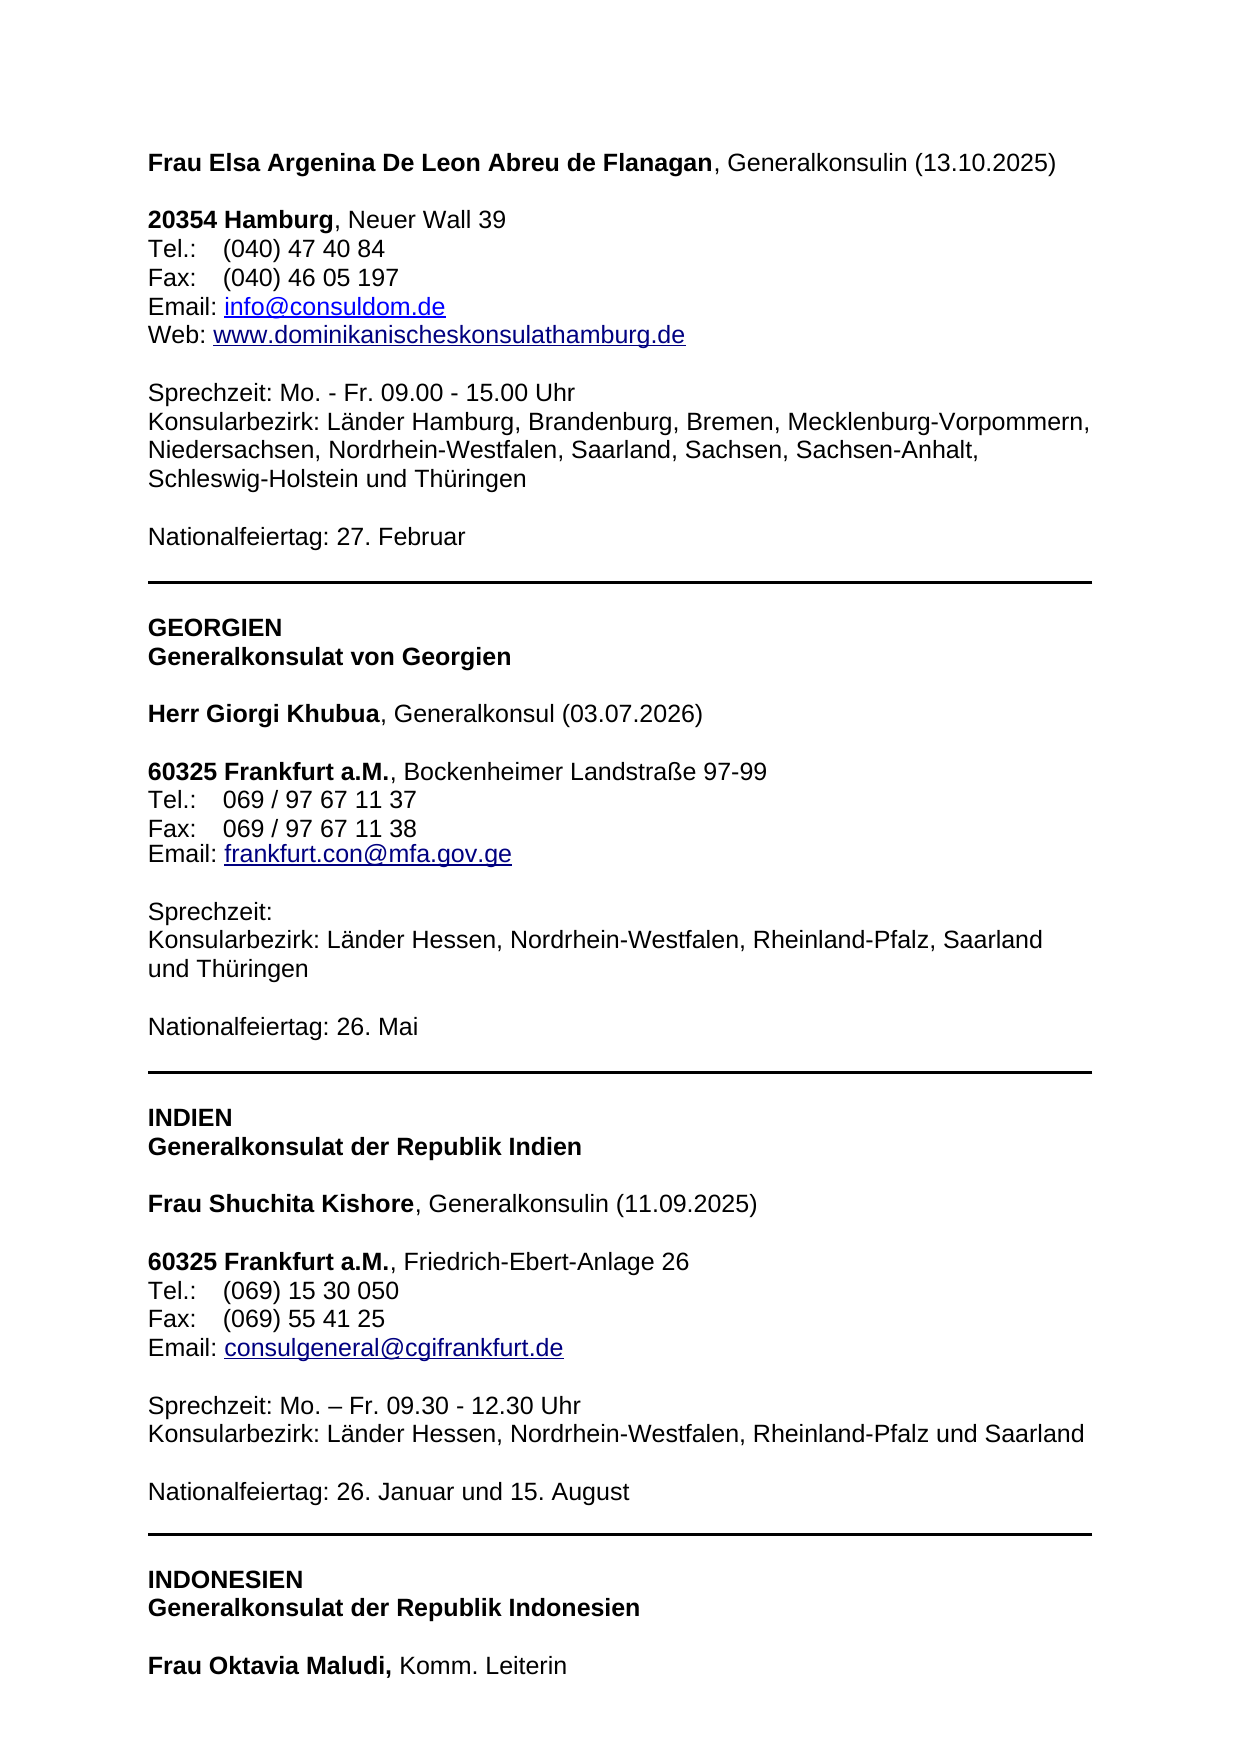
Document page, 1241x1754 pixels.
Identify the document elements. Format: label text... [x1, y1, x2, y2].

text Konsularbezirk: Länder Hessen, Nordrhein-Westfalen, Rheinland-Pfalz und Saarland [148, 1419, 1092, 1448]
text Sprechzeit: [148, 897, 1092, 925]
text Nationalfeiertag: 26. Mai [148, 1012, 1092, 1040]
text Tel.: (040) 47 40 84 [148, 234, 1092, 263]
text Email: consulgeneral@cgifrankfurt.de [148, 1333, 1092, 1362]
text Fax: 069 / 97 67 11 38 [148, 814, 1092, 843]
text Konsularbezirk: Länder Hamburg, Brandenburg, Bremen, Mecklenburg-Vorpommern, Niedersachsen, Nordrhein-Westfalen, Saarland, Sachsen, Sachsen-Anhalt, Schleswig-Holstein und Thüringen [148, 406, 1092, 493]
text Email: info@consuldom.de [148, 291, 1092, 320]
text INDIEN [148, 1103, 1092, 1132]
text Tel.: (069) 15 30 050 [148, 1276, 1092, 1304]
text GEORGIEN [148, 613, 1092, 642]
text Herr Giorgi Khubua, Generalkonsul (03.07.2026) [148, 699, 1092, 728]
text Tel.: 069 / 97 67 11 37 [148, 785, 1092, 814]
text Nationalfeiertag: 26. Januar und 15. August [148, 1477, 1092, 1506]
text Nationalfeiertag: 27. Februar [148, 521, 1092, 550]
text 60325 Frankfurt a.M., Bockenheimer Landstraße 97-99 [148, 757, 1092, 785]
text Konsularbezirk: Länder Hessen, Nordrhein-Westfalen, Rheinland-Pfalz, Saarland und Thüringen [148, 925, 1092, 983]
text Frau Oktavia Maludi, Komm. Leiterin [148, 1651, 1092, 1679]
text 60325 Frankfurt a.M., Friedrich-Ebert-Anlage 26 [148, 1247, 1092, 1276]
text Generalkonsulat der Republik Indonesien [148, 1593, 1092, 1622]
text Fax: (069) 55 41 25 [148, 1304, 1092, 1333]
text 20354 Hamburg, Neuer Wall 39 [148, 205, 1092, 234]
text Sprechzeit: Mo. - Fr. 09.00 - 15.00 Uhr [148, 378, 1092, 406]
text Fax: (040) 46 05 197 [148, 263, 1092, 291]
text Email: frankfurt.con@mfa.gov.ge [148, 843, 1092, 868]
text Sprechzeit: Mo. – Fr. 09.30 - 12.30 Uhr [148, 1391, 1092, 1419]
text Frau Shuchita Kishore, Generalkonsulin (11.09.2025) [148, 1189, 1092, 1218]
text Frau Elsa Argenina De Leon Abreu de Flanagan, Generalkonsulin (13.10.2025) [148, 148, 1092, 176]
text INDONESIEN [148, 1564, 1092, 1593]
text Web: www.dominikanischeskonsulathamburg.de [148, 320, 1092, 349]
text Generalkonsulat der Republik Indien [148, 1132, 1092, 1161]
text Generalkonsulat von Georgien [148, 642, 1092, 670]
